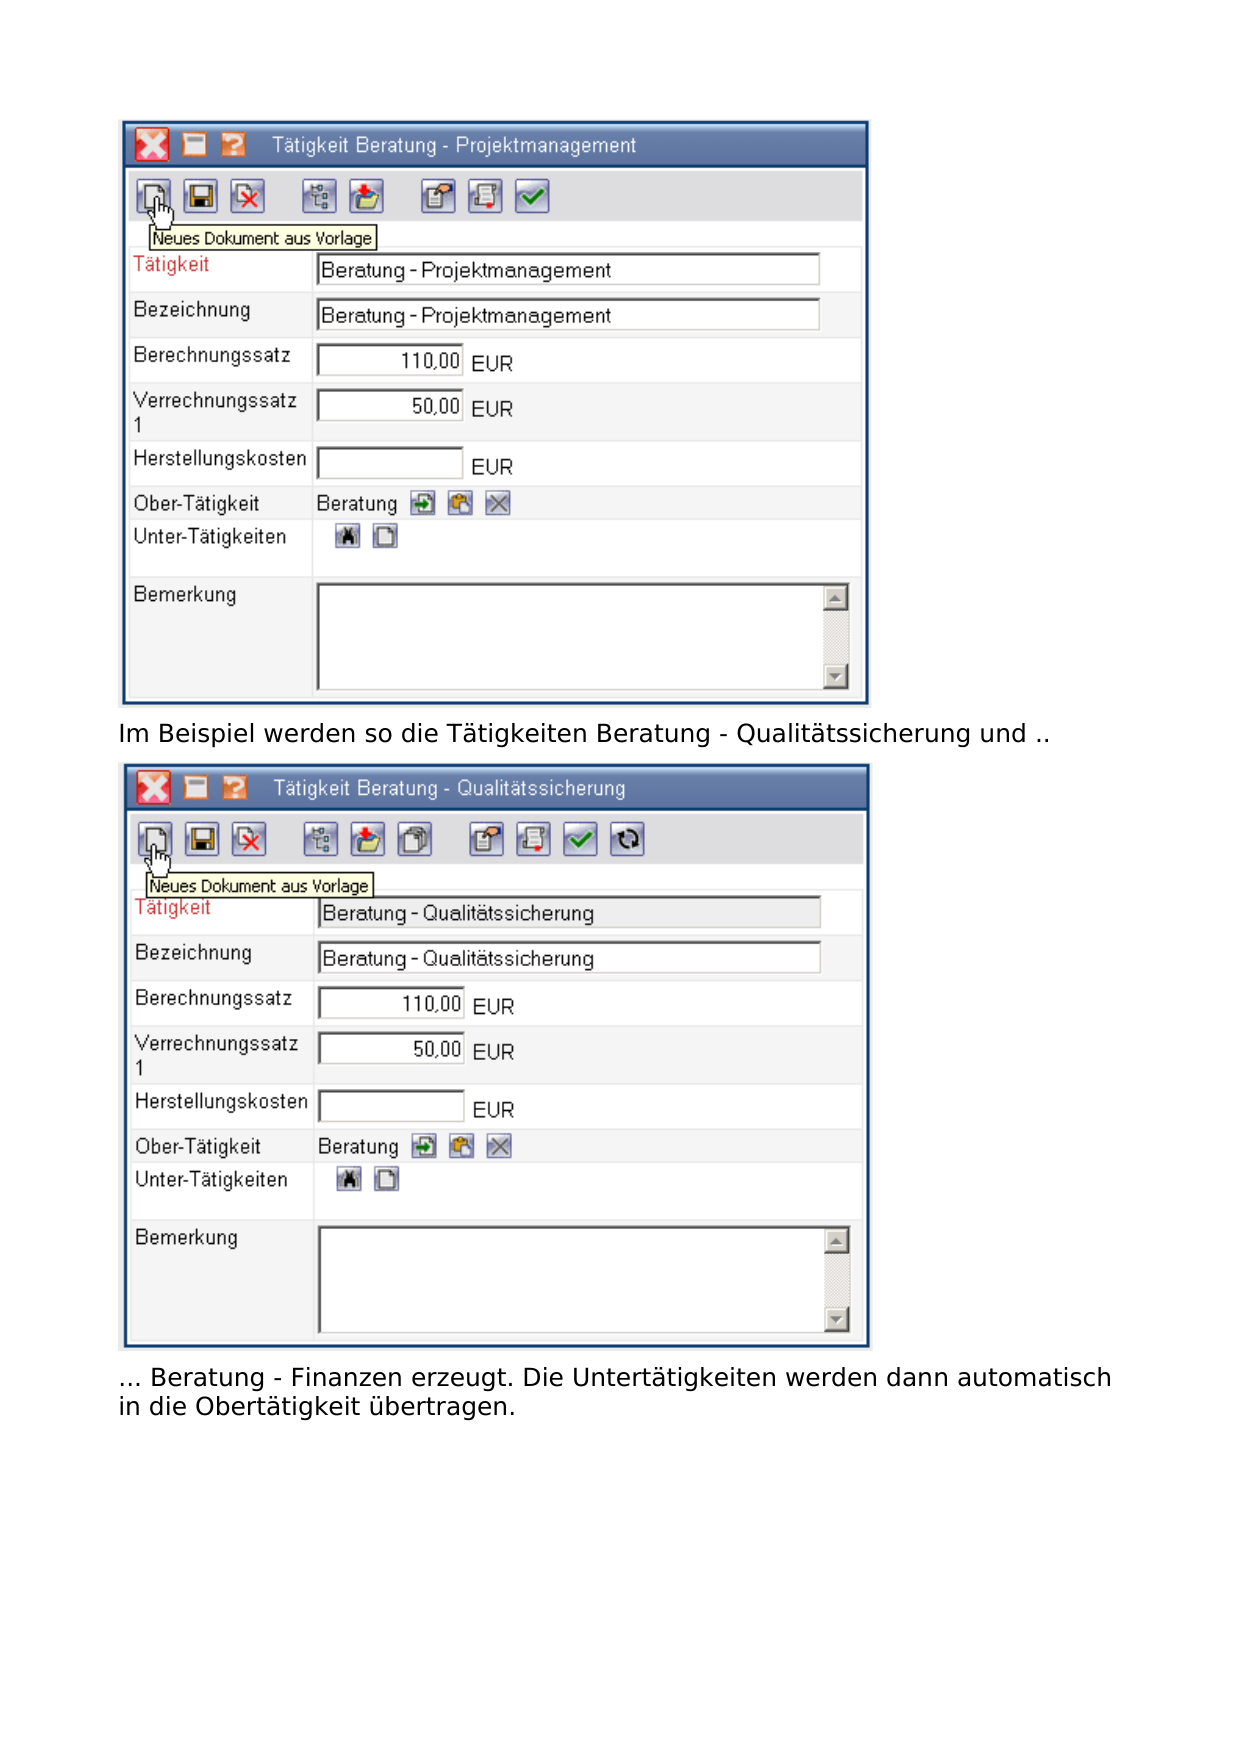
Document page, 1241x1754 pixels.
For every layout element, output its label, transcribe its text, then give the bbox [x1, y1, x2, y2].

picture [118, 761, 873, 1351]
text Im Beispiel werden so die Tätigkeiten Beratung - Qualitätssicherung und .. [118, 720, 1122, 749]
text ... Beratung - Finanzen erzeugt. Die Untertätigkeiten werden dann automatisch in die Obertätigkeit übertragen. [118, 1363, 1122, 1421]
picture [118, 118, 872, 708]
